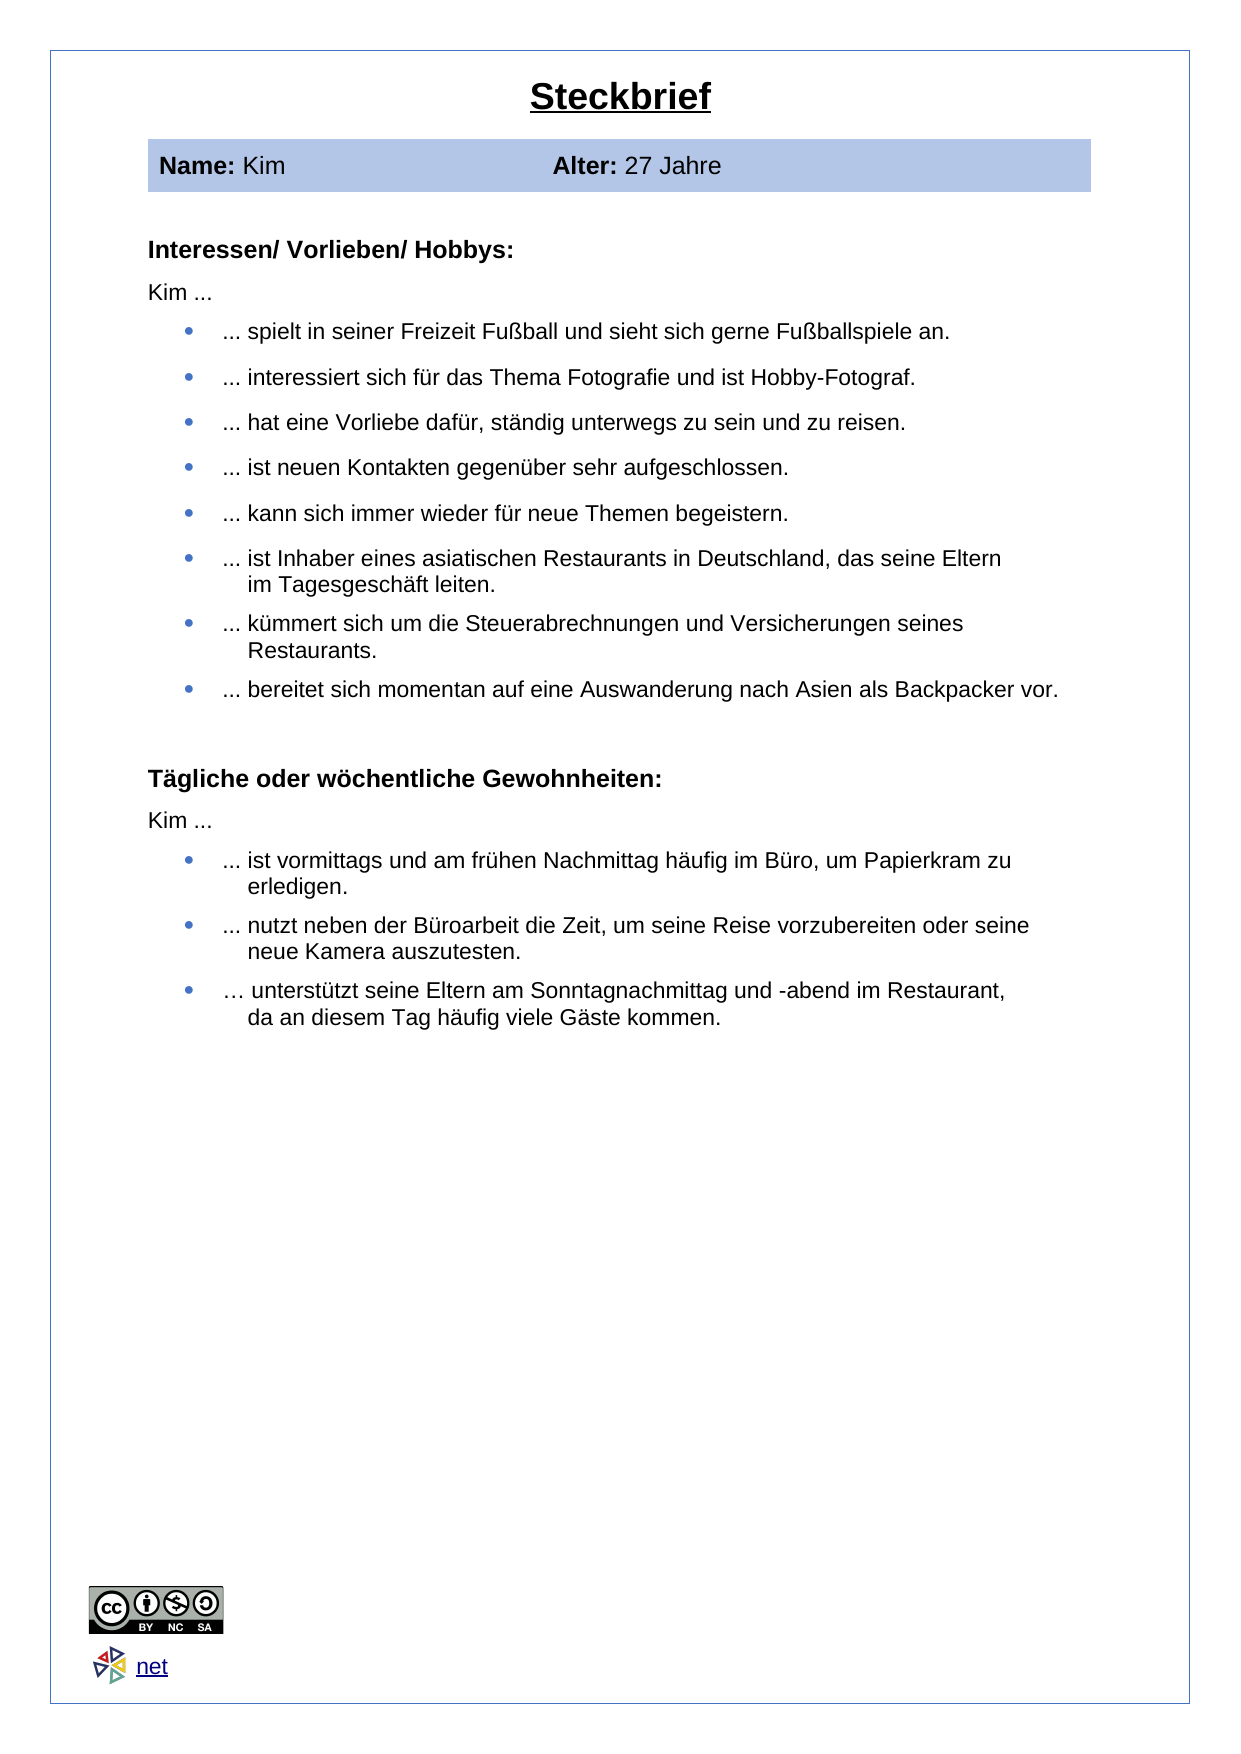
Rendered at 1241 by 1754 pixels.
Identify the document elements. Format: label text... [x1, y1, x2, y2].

text Kim ... [148, 807, 1092, 833]
list ... ist vormittags und am frühen Nachmittag häufig im Büro, um Papierkram zu erledigen. [185, 847, 1092, 899]
list ... ist neuen Kontakten gegenüber sehr aufgeschlossen. [185, 454, 1092, 481]
list ... hat eine Vorliebe dafür, ständig unterwegs zu sein und zu reisen. [185, 409, 1092, 435]
table_header Name: Kim [148, 139, 516, 192]
list ... interessiert sich für das Thema Fotografie und ist Hobby-Fotograf. [185, 363, 1092, 390]
table_header Alter: 27 Jahre [541, 139, 1091, 192]
list ... kümmert sich um die Steuerabrechnungen und Versicherungen seines Restaurants. [185, 610, 1092, 663]
text Steckbrief [148, 74, 1092, 117]
list ... ist Inhaber eines asiatischen Restaurants in Deutschland, das seine Eltern im Tagesgeschäft leiten. [185, 545, 1092, 598]
table_header [516, 139, 541, 192]
list ... spielt in seiner Freizeit Fußball und sieht sich gerne Fußballspiele an. [185, 318, 1092, 344]
list ... kann sich immer wieder für neue Themen begeistern. [185, 500, 1092, 526]
list ... bereitet sich momentan auf eine Auswanderung nach Asien als Backpacker vor. [185, 676, 1092, 702]
list ... nutzt neben der Büroarbeit die Zeit, um seine Reise vorzubereiten oder seine neue Kamera auszutesten. [185, 912, 1092, 964]
text Kim ... [148, 278, 1092, 305]
list … unterstützt seine Eltern am Sonntagnachmittag und -abend im Restaurant, da an diesem Tag häufig viele Gäste kommen. [185, 977, 1092, 1030]
text Interessen/ Vorlieben/ Hobbys: [148, 235, 1092, 264]
text Tägliche oder wöchentliche Gewohnheiten: [148, 764, 1092, 793]
